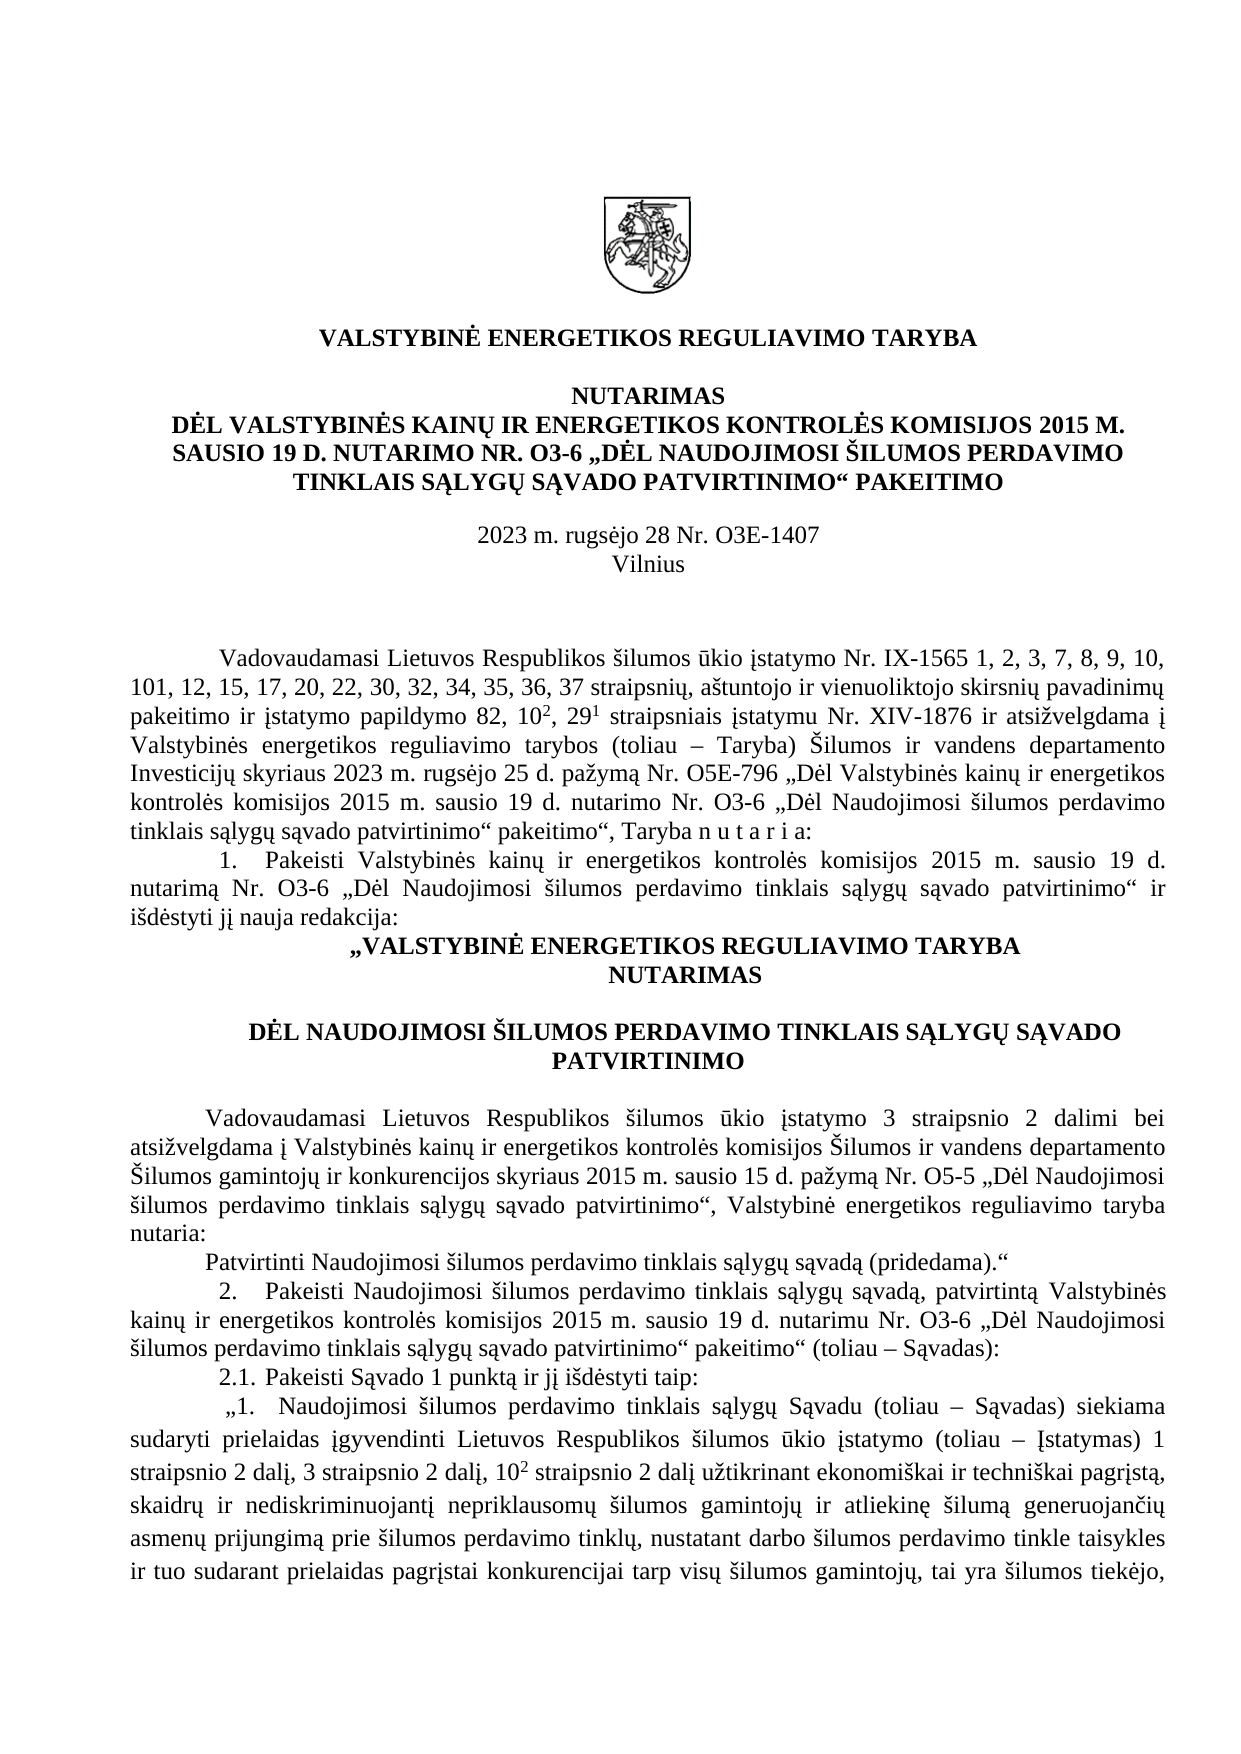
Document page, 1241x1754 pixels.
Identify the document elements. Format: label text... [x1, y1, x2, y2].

text DĖL VALSTYBINĖS KAINŲ IR ENERGETIKOS KONTROLĖS KOMISIJOS 2015 M. SAUSIO 19 D. NUTARIMO NR. O3-6 „DĖL NAUDOJIMOSI ŠILUMOS PERDAVIMO TINKLAIS SĄLYGŲ SĄVADO PATVIRTINIMO“ PAKEITIMO [130, 410, 1166, 496]
text Patvirtinti Naudojimosi šilumos perdavimo tinklais sąlygų sąvadą (pridedama).“ [130, 1247, 1166, 1276]
text NUTARIMAS [130, 960, 1166, 988]
text Vadovaudamasi Lietuvos Respublikos šilumos ūkio įstatymo Nr. IX-1565 1, 2, 3, 7, 8, 9, 10, 101, 12, 15, 17, 20, 22, 30, 32, 34, 35, 36, 37 straipsnių, aštuntojo ir vienuoliktojo skirsnių pavadinimų pakeitimo ir įstatymo papildymo 82, 102, 291 straipsniais įstatymu Nr. XIV-1876 ir atsižvelgdama į Valstybinės energetikos reguliavimo tarybos (toliau – Taryba) Šilumos ir vandens departamento Investicijų skyriaus 2023 m. rugsėjo 25 d. pažymą Nr. O5E-796 „Dėl Valstybinės kainų ir energetikos kontrolės komisijos 2015 m. sausio 19 d. nutarimo Nr. O3-6 „Dėl Naudojimosi šilumos perdavimo tinklais sąlygų sąvado patvirtinimo“ pakeitimo“, Taryba n u t a r i a: [130, 643, 1166, 845]
text 1. Pakeisti Valstybinės kainų ir energetikos kontrolės komisijos 2015 m. sausio 19 d. nutarimą Nr. O3-6 „Dėl Naudojimosi šilumos perdavimo tinklais sąlygų sąvado patvirtinimo“ ir išdėstyti jį nauja redakcija: [130, 845, 1166, 931]
text „VALSTYBINĖ ENERGETIKOS REGULIAVIMO TARYBA [130, 931, 1166, 960]
text NUTARIMAS [130, 381, 1166, 410]
text Valstybinė energetikos reguliavimo taryba [130, 323, 1166, 352]
text „1. Naudojimosi šilumos perdavimo tinklais sąlygų Sąvadu (toliau – Sąvadas) siekiama sudaryti prielaidas įgyvendinti Lietuvos Respublikos šilumos ūkio įstatymo (toliau – Įstatymas) 1 straipsnio 2 dalį, 3 straipsnio 2 dalį, 102 straipsnio 2 dalį užtikrinant ekonomiškai ir techniškai pagrįstą, skaidrų ir nediskriminuojantį nepriklausomų šilumos gamintojų ir atliekinę šilumą generuojančių asmenų prijungimą prie šilumos perdavimo tinklų, nustatant darbo šilumos perdavimo tinkle taisykles ir tuo sudarant prielaidas pagrįstai konkurencijai tarp visų šilumos gamintojų, tai yra šilumos tiekėjo, [130, 1391, 1166, 1585]
text Vadovaudamasi Lietuvos Respublikos šilumos ūkio įstatymo 3 straipsnio 2 dalimi bei atsižvelgdama į Valstybinės kainų ir energetikos kontrolės komisijos Šilumos ir vandens departamento Šilumos gamintojų ir konkurencijos skyriaus 2015 m. sausio 15 d. pažymą Nr. O5-5 „Dėl Naudojimosi šilumos perdavimo tinklais sąlygų sąvado patvirtinimo“, Valstybinė energetikos reguliavimo taryba nutaria: [130, 1103, 1166, 1247]
text 2. Pakeisti Naudojimosi šilumos perdavimo tinklais sąlygų sąvadą, patvirtintą Valstybinės kainų ir energetikos kontrolės komisijos 2015 m. sausio 19 d. nutarimu Nr. O3-6 „Dėl Naudojimosi šilumos perdavimo tinklais sąlygų sąvado patvirtinimo“ pakeitimo“ (toliau – Sąvadas): [130, 1276, 1166, 1362]
text DĖL NAUDOJIMOSI ŠILUMOS PERDAVIMO TINKLAIS SĄLYGŲ SĄVADO PATVIRTINIMO [130, 1017, 1166, 1075]
text 2023 m. rugsėjo 28 Nr. O3E-1407 [130, 520, 1166, 549]
text 2.1. Pakeisti Sąvado 1 punktą ir jį išdėstyti taip: [130, 1362, 1166, 1391]
text Vilnius [130, 549, 1166, 577]
